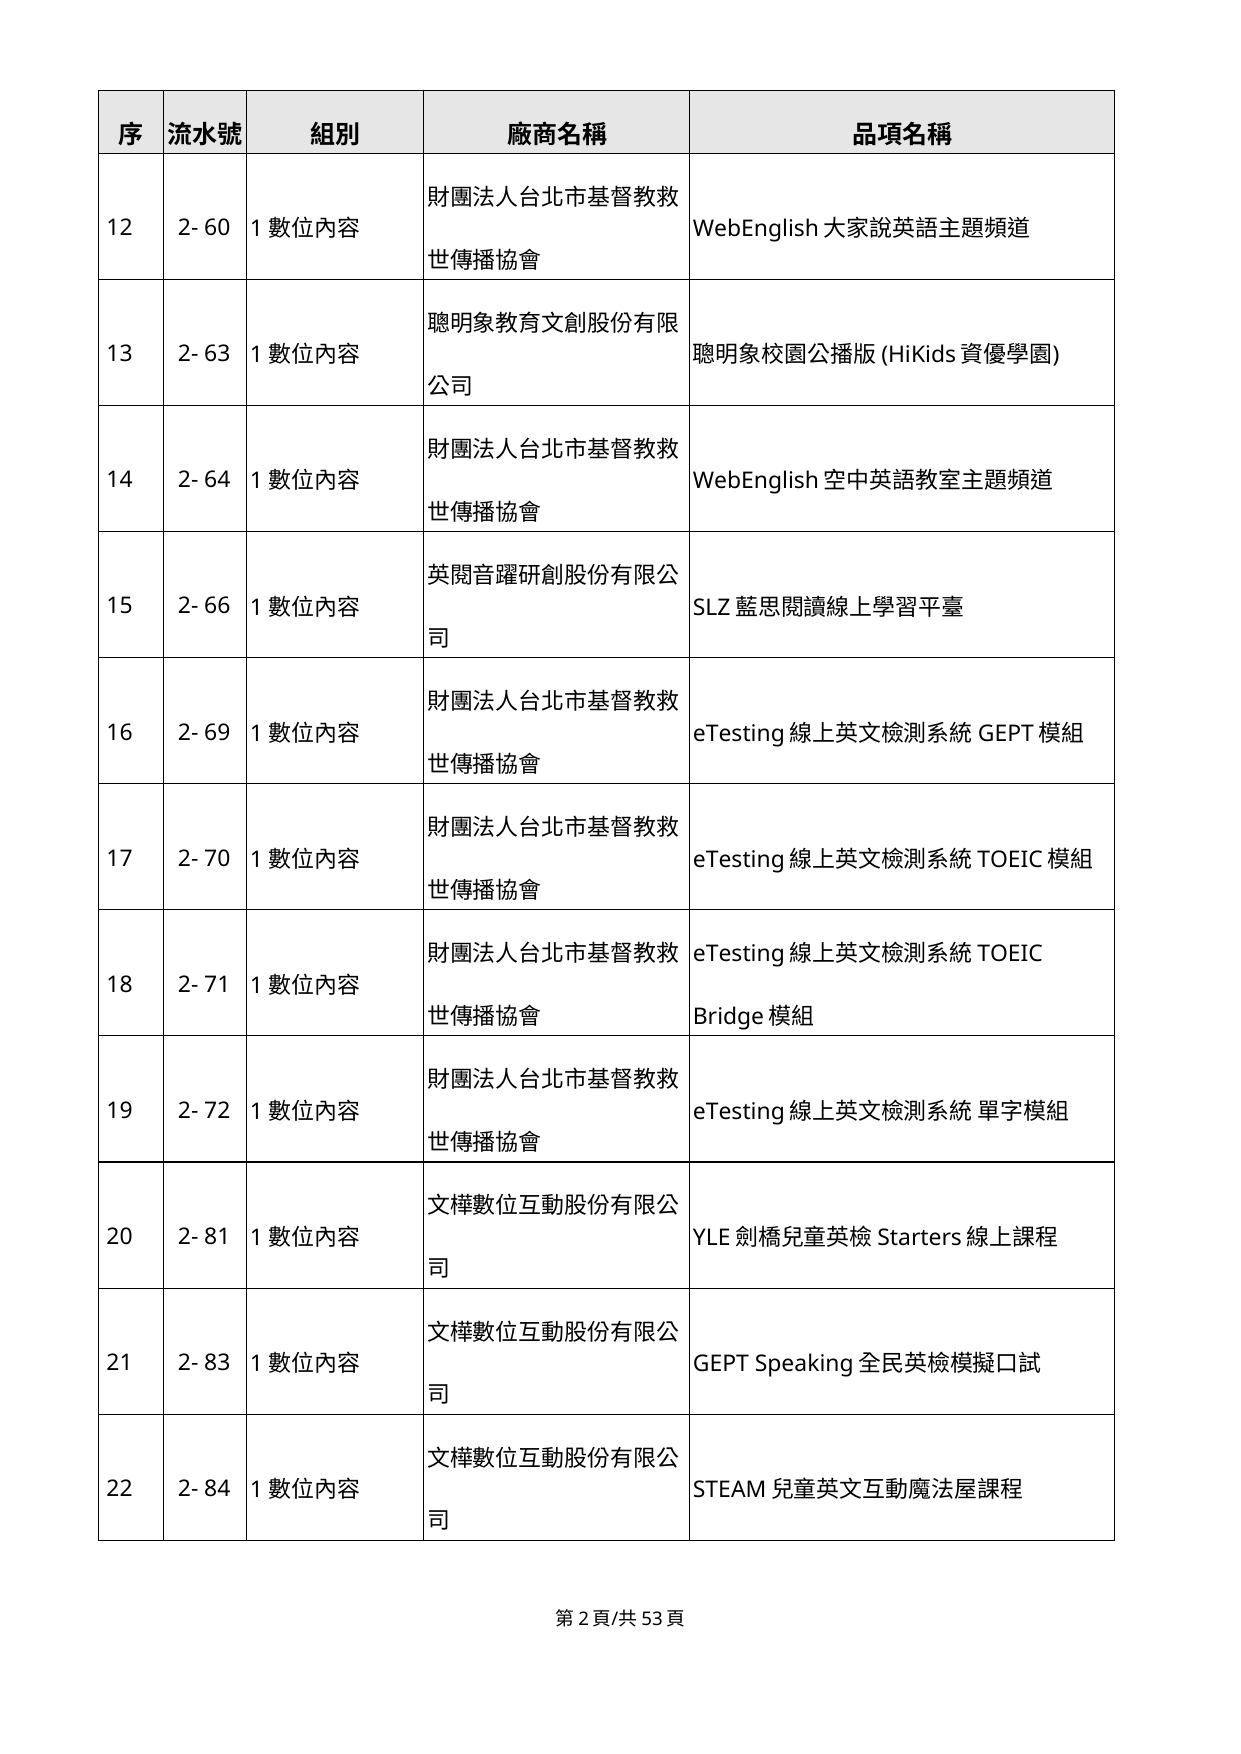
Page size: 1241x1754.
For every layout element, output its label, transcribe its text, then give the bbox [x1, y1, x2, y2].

table_cell 2- [164, 1163, 201, 1287]
table_cell 財團法人台北市基督教救世傳播協會 [424, 658, 689, 783]
table_cell 2- [164, 1036, 201, 1161]
table_cell 2- [164, 784, 201, 909]
table_cell 1 數位內容 [247, 1036, 423, 1161]
table_cell [99, 406, 163, 531]
table_header 廠商名稱 [424, 91, 689, 153]
table_cell 英閱音躍研創股份有限公司 [424, 532, 689, 657]
table_cell 財團法人台北市基督教救世傳播協會 [424, 406, 689, 531]
table_cell 聰明象教育文創股份有限公司 [424, 280, 689, 405]
table_cell 2- [164, 1289, 201, 1413]
table_cell eTesting線上英文檢測系統 單字模組 [690, 1036, 1114, 1161]
table_cell [99, 154, 163, 279]
table_cell 2- [164, 1415, 201, 1539]
table_cell 64 [201, 406, 246, 531]
table_cell 71 [201, 910, 246, 1035]
table_cell 文樺數位互動股份有限公司 [424, 1415, 689, 1539]
table_cell WebEnglish空中英語教室主題頻道 [690, 406, 1114, 531]
table_cell 84 [201, 1415, 246, 1539]
table_cell 財團法人台北市基督教救世傳播協會 [424, 154, 689, 279]
table_header 流水號 [164, 91, 246, 153]
table_cell eTesting線上英文檢測系統 GEPT模組 [690, 658, 1114, 783]
table_cell 83 [201, 1289, 246, 1413]
table_cell YLE劍橋兒童英檢Starters線上課程 [690, 1163, 1114, 1287]
table_header 序 [99, 91, 163, 153]
table_cell 1 數位內容 [247, 1415, 423, 1539]
table_cell 聰明象校園公播版 (HiKids資優學園) [690, 280, 1114, 405]
table_cell 60 [201, 154, 246, 279]
table_cell 2- [164, 280, 201, 405]
table_cell 66 [201, 532, 246, 657]
table_cell [99, 1289, 163, 1413]
table_cell [99, 784, 163, 909]
table_cell 1 數位內容 [247, 910, 423, 1035]
table_cell 1 數位內容 [247, 1289, 423, 1413]
table_cell [99, 532, 163, 657]
table_cell GEPT Speaking全民英檢模擬口試 [690, 1289, 1114, 1413]
table_cell 2- [164, 658, 201, 783]
table_cell 1 數位內容 [247, 784, 423, 909]
table_cell 2- [164, 154, 201, 279]
table_cell 63 [201, 280, 246, 405]
table_cell [99, 1415, 163, 1539]
table_cell eTesting線上英文檢測系統TOEIC Bridge模組 [690, 910, 1114, 1035]
table_cell [99, 910, 163, 1035]
table_cell STEAM兒童英文互動魔法屋課程 [690, 1415, 1114, 1539]
table_cell 1 數位內容 [247, 658, 423, 783]
table_cell 69 [201, 658, 246, 783]
table_cell 1 數位內容 [247, 1163, 423, 1287]
table_cell 財團法人台北市基督教救世傳播協會 [424, 910, 689, 1035]
table_cell 72 [201, 1036, 246, 1161]
table_cell WebEnglish大家說英語主題頻道 [690, 154, 1114, 279]
table_cell 1 數位內容 [247, 154, 423, 279]
table_cell 1 數位內容 [247, 532, 423, 657]
table_cell 財團法人台北市基督教救世傳播協會 [424, 784, 689, 909]
table_cell SLZ藍思閱讀線上學習平臺 [690, 532, 1114, 657]
table_cell 81 [201, 1163, 246, 1287]
table_header 組別 [247, 91, 423, 153]
table_cell 2- [164, 532, 201, 657]
table_cell 2- [164, 406, 201, 531]
table_cell [99, 658, 163, 783]
table_cell eTesting線上英文檢測系統TOEIC模組 [690, 784, 1114, 909]
table_cell [99, 1163, 163, 1287]
table_cell 財團法人台北市基督教救世傳播協會 [424, 1036, 689, 1161]
table_cell [99, 1036, 163, 1161]
table_cell 1 數位內容 [247, 280, 423, 405]
table_cell [99, 280, 163, 405]
table_cell 70 [201, 784, 246, 909]
table_header 品項名稱 [690, 91, 1114, 153]
table_cell 2- [164, 910, 201, 1035]
table_cell 文樺數位互動股份有限公司 [424, 1289, 689, 1413]
table_cell 文樺數位互動股份有限公司 [424, 1163, 689, 1287]
table_cell 1 數位內容 [247, 406, 423, 531]
